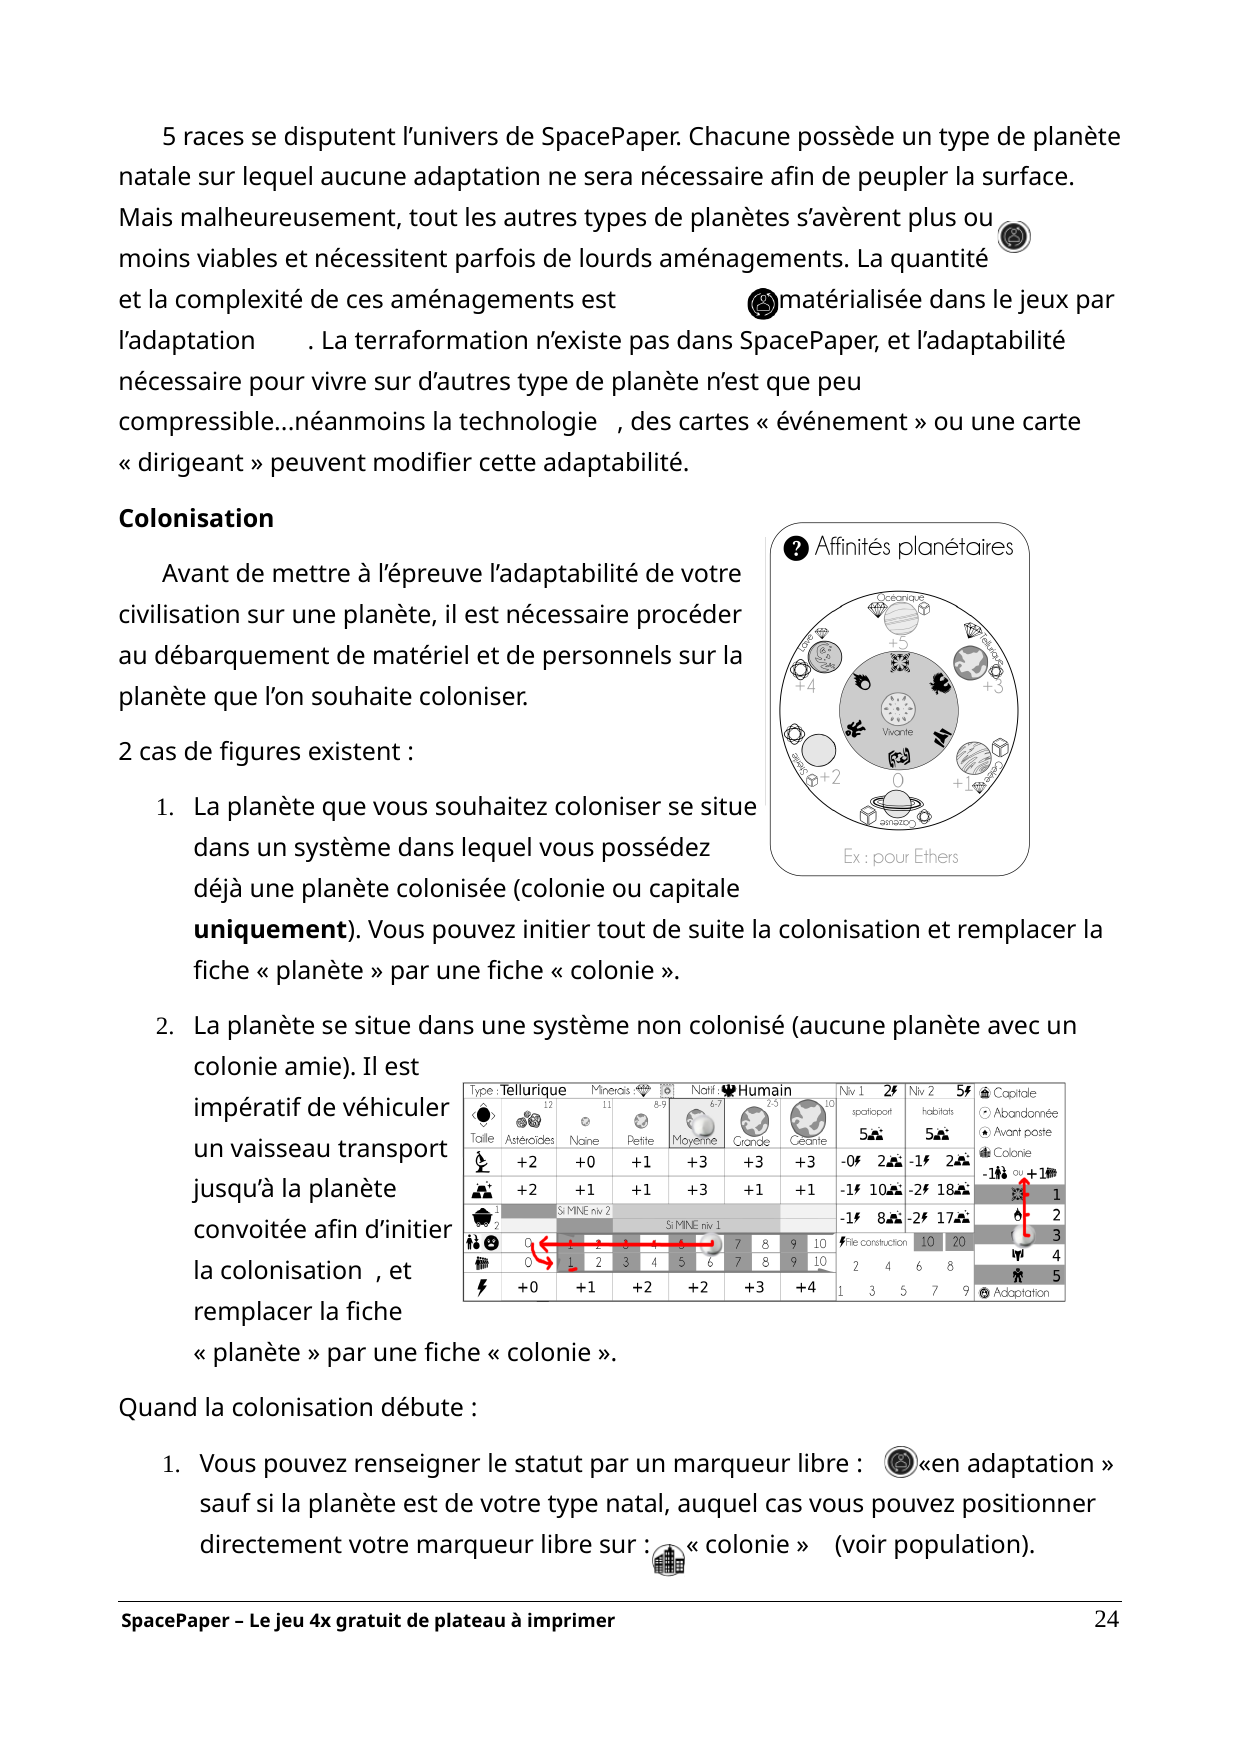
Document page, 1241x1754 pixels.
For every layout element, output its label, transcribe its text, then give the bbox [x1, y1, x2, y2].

list La planète se situe dans une système non colonisé (aucune planète avec un colonie amie). Il est impératif de véhiculer un vaisseau transport jusqu’à la planète convoitée afin d’initier la colonisation , et remplacer la fiche « planète » par une fiche « colonie ». [156, 1008, 1122, 1368]
picture [652, 1544, 686, 1577]
text 2 cas de figures existent : [118, 733, 765, 768]
picture [997, 221, 1032, 253]
picture [765, 515, 1039, 879]
list La planète que vous souhaitez coloniser se situe dans un système dans lequel vous possédez déjà une planète colonisée (colonie ou capitale uniquement). Vous pouvez initier tout de suite la colonisation et remplacer la fiche « planète » par une fiche « colonie ». [156, 789, 1122, 986]
text 5 races se disputent l’univers de SpacePaper. Chacune possède un type de planète natale sur lequel aucune adaptation ne sera nécessaire afin de peupler la surface. Mais malheureusement, tout les autres types de planètes s’avèrent plus ou moins viables et nécessitent parfois de lourds aménagements. La quantité et la complexité de ces aménagements est matérialisée dans le jeux par l’adaptation . La terraformation n’existe pas dans SpacePaper, et l’adaptabilité nécessaire pour vivre sur d’autres type de planète n’est que peu compressible...néanmoins la technologie , des cartes « événement » ou une carte « dirigeant » peuvent modifier cette adaptabilité. [118, 118, 1122, 479]
text Colonisation [118, 500, 1122, 534]
text [1039, 556, 1122, 712]
text [1039, 733, 1122, 768]
list Vous pouvez renseigner le statut par un marqueur libre : «en adaptation » sauf si la planète est de votre type natal, auquel cas vous pouvez positionner directement votre marqueur libre sur : « colonie » (voir population). [162, 1445, 1122, 1561]
picture [747, 288, 779, 320]
text Quand la colonisation débute : [118, 1390, 1122, 1424]
picture [462, 1082, 1066, 1302]
text Avant de mettre à l’épreuve l’adaptabilité de votre civilisation sur une planète, il est nécessaire procéder au débarquement de matériel et de personnels sur la planète que l’on souhaite coloniser. [118, 556, 765, 712]
picture [884, 1446, 919, 1478]
